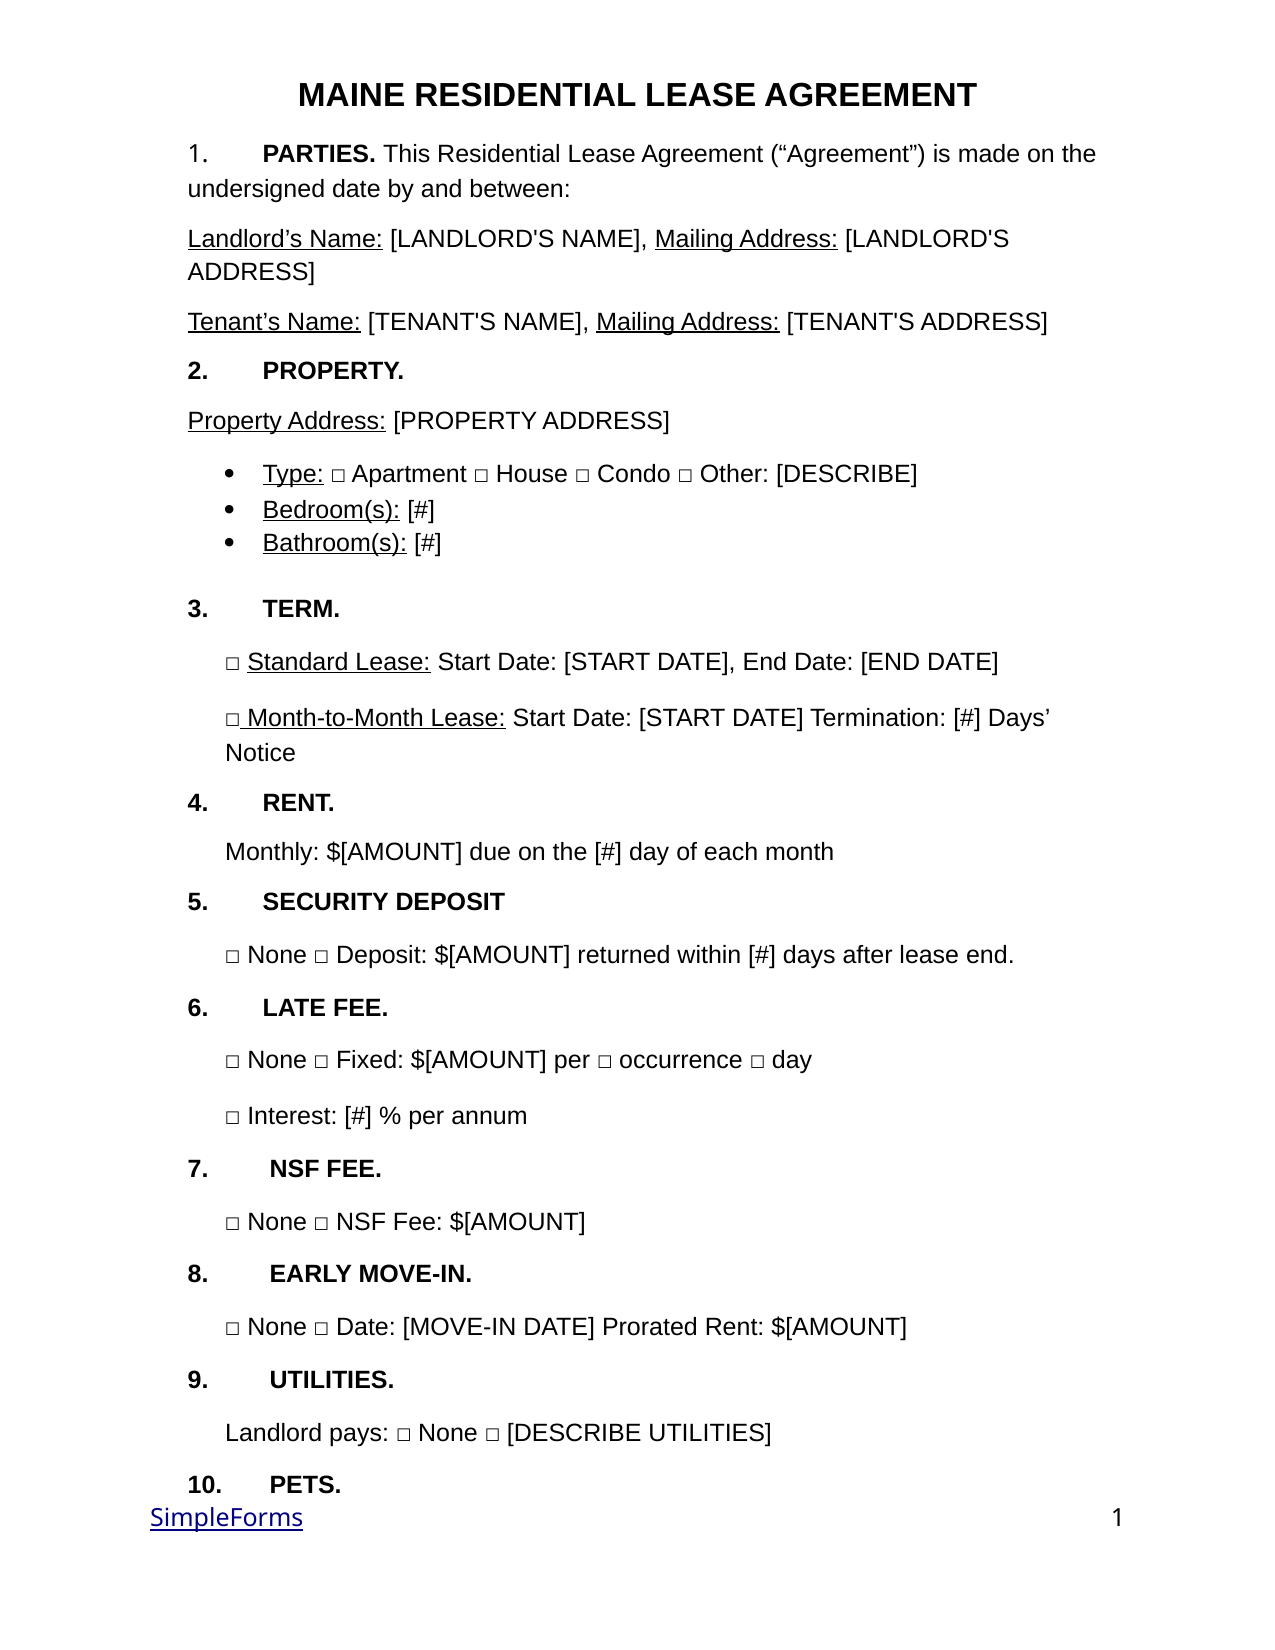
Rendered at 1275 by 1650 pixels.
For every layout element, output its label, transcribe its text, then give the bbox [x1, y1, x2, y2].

text Tenant’s Name: [TENANT'S NAME], Mailing Address: [TENANT'S ADDRESS] [187, 307, 1125, 335]
list LATE FEE. [187, 992, 1125, 1021]
list NSF FEE. [187, 1154, 1125, 1183]
text Monthly: $[AMOUNT] due on the [#] day of each month [225, 837, 1125, 866]
list EARLY MOVE-IN. [187, 1259, 1125, 1288]
text ☐ Interest: [#] % per annum [225, 1098, 1125, 1132]
text ☐ None ☐ NSF Fee: $[AMOUNT] [225, 1203, 1125, 1238]
list RENT. [187, 788, 1125, 816]
list PROPERTY. [187, 356, 1125, 385]
list PETS. [187, 1470, 1125, 1499]
text ☐ None ☐ Deposit: $[AMOUNT] returned within [#] days after lease end. [225, 937, 1125, 971]
list TERM. [187, 594, 1125, 623]
list Bedroom(s): [#] [225, 495, 1125, 524]
text Landlord’s Name: [LANDLORD'S NAME], Mailing Address: [LANDLORD'S ADDRESS] [187, 224, 1125, 286]
text ☐ None ☐ Date: [MOVE-IN DATE] Prorated Rent: $[AMOUNT] [225, 1309, 1125, 1343]
list Bathroom(s): [#] [225, 528, 1125, 557]
text Property Address: [PROPERTY ADDRESS] [187, 406, 1125, 435]
list UTILITIES. [187, 1365, 1125, 1394]
text Landlord pays: ☐ None ☐ [DESCRIBE UTILITIES] [225, 1414, 1125, 1449]
list SECURITY DEPOSIT [187, 887, 1125, 916]
list Type: ☐ Apartment ☐ House ☐ Condo ☐ Other: [DESCRIBE] [225, 456, 1125, 490]
list PARTIES. This Residential Lease Agreement (“Agreement”) is made on the undersigned date by and between: [187, 136, 1125, 203]
text ☐ None ☐ Fixed: $[AMOUNT] per ☐ occurrence ☐ day [225, 1042, 1125, 1076]
text ☐ Month-to-Month Lease: Start Date: [START DATE] Termination: [#] Days’ Notice [225, 699, 1125, 767]
text ☐ Standard Lease: Start Date: [START DATE], End Date: [END DATE] [225, 644, 1125, 678]
text MAINE RESIDENTIAL LEASE AGREEMENT [150, 75, 1125, 113]
